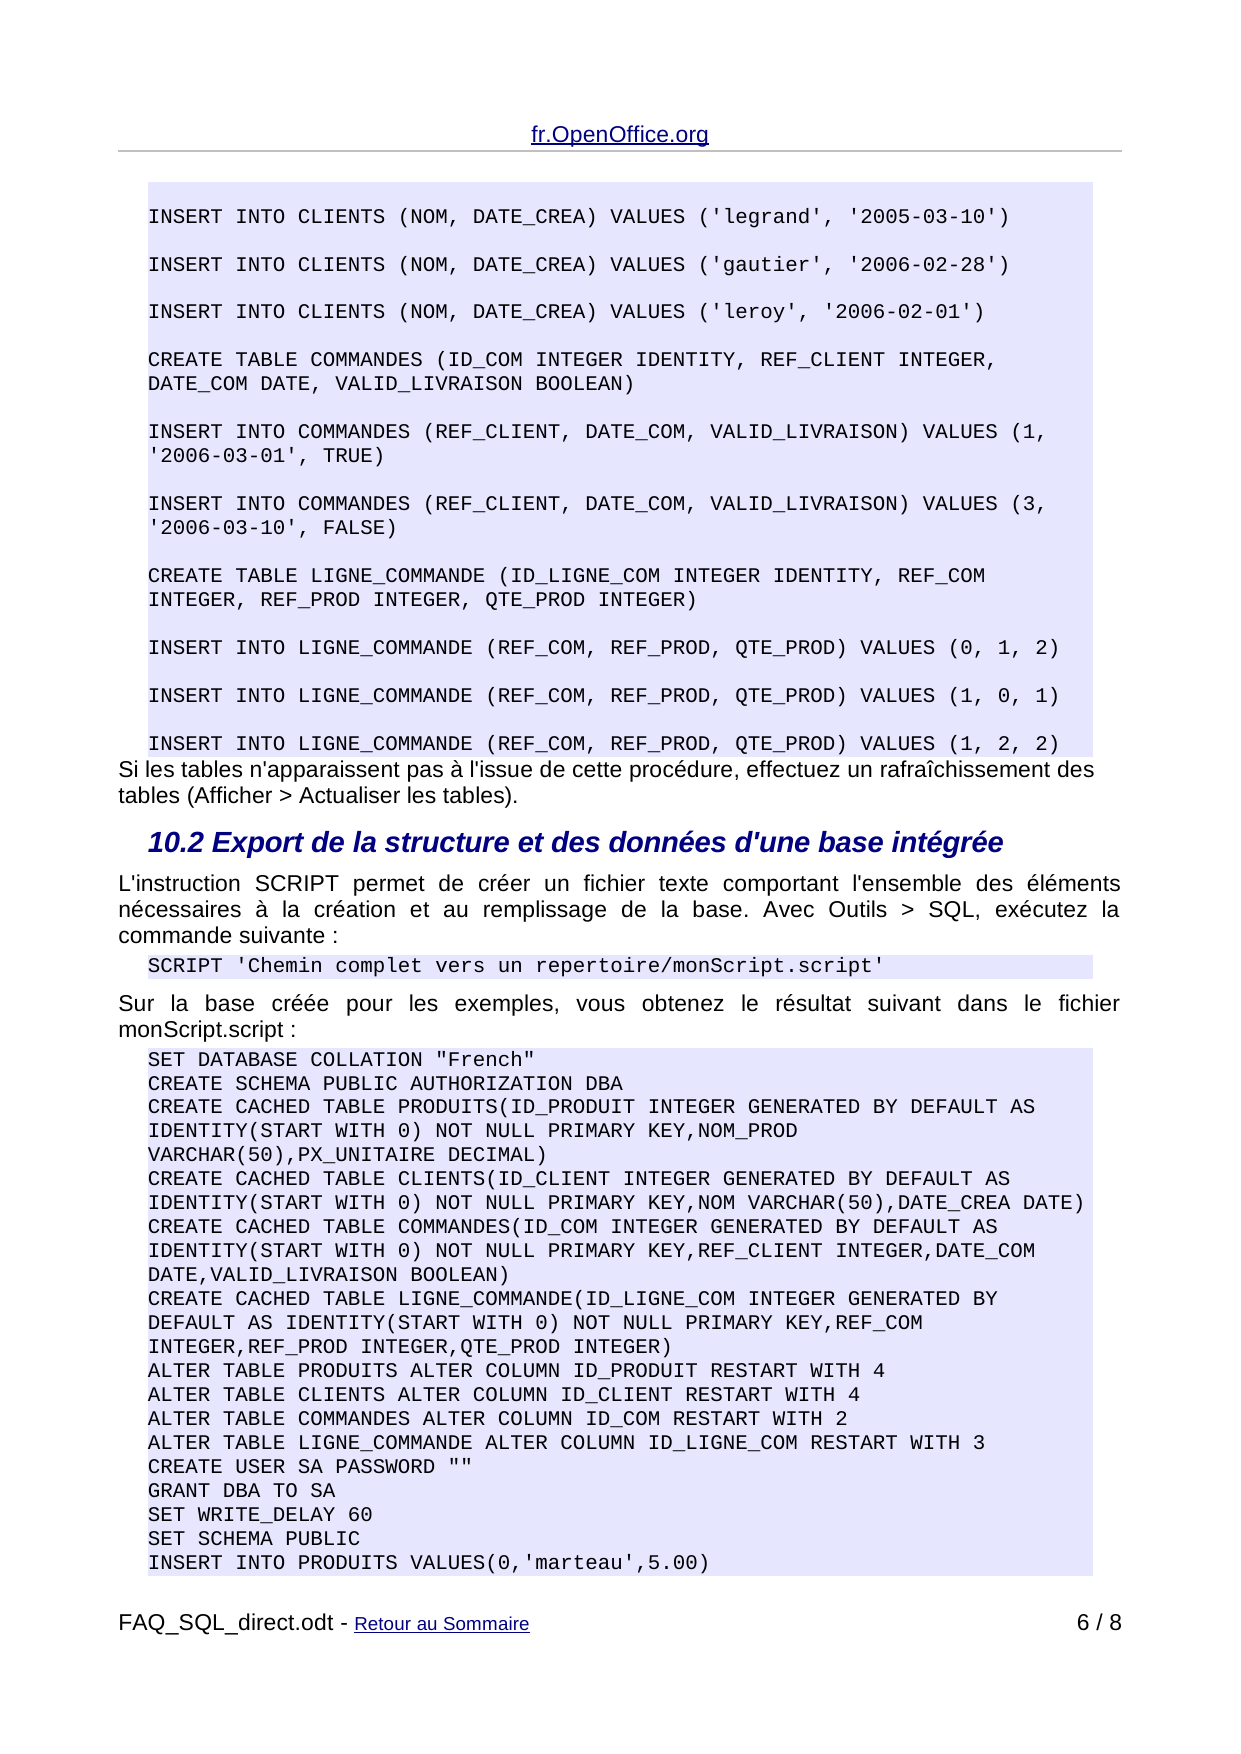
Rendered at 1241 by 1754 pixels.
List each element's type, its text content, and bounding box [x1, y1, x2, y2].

text GRANT DBA TO SA [148, 1480, 1093, 1504]
text INSERT INTO CLIENTS (NOM, DATE_CREA) VALUES ('legrand', '2005-03-10') [148, 206, 1093, 229]
text CREATE CACHED TABLE PRODUITS(ID_PRODUIT INTEGER GENERATED BY DEFAULT AS IDENTITY(START WITH 0) NOT NULL PRIMARY KEY,NOM_PROD VARCHAR(50),PX_UNITAIRE DECIMAL) [148, 1096, 1093, 1168]
text CREATE CACHED TABLE LIGNE_COMMANDE(ID_LIGNE_COM INTEGER GENERATED BY DEFAULT AS IDENTITY(START WITH 0) NOT NULL PRIMARY KEY,REF_COM INTEGER,REF_PROD INTEGER,QTE_PROD INTEGER) [148, 1288, 1093, 1360]
text INSERT INTO CLIENTS (NOM, DATE_CREA) VALUES ('leroy', '2006-02-01') [148, 301, 1093, 325]
text SET SCHEMA PUBLIC [148, 1528, 1093, 1552]
text Si les tables n'apparaissent pas à l'issue de cette procédure, effectuez un rafraîchissement des tables (Afficher > Actualiser les tables). [118, 757, 1122, 809]
text CREATE USER SA PASSWORD "" [148, 1456, 1093, 1480]
text L'instruction SCRIPT permet de créer un fichier texte comportant l'ensemble des éléments nécessaires à la création et au remplissage de la base. Avec Outils > SQL, exécutez la commande suivante : [118, 871, 1122, 949]
text SET DATABASE COLLATION "French" [148, 1048, 1093, 1072]
text INSERT INTO COMMANDES (REF_CLIENT, DATE_COM, VALID_LIVRAISON) VALUES (3, '2006-03-10', FALSE) [148, 493, 1093, 541]
text INSERT INTO PRODUITS VALUES(0,'marteau',5.00) [148, 1552, 1093, 1576]
text ALTER TABLE LIGNE_COMMANDE ALTER COLUMN ID_LIGNE_COM RESTART WITH 3 [148, 1432, 1093, 1456]
subtitle Export de la structure et des données d'une base intégrée [148, 826, 1122, 859]
text Sur la base créée pour les exemples, vous obtenez le résultat suivant dans le fichier monScript.script : [118, 990, 1122, 1042]
text SET WRITE_DELAY 60 [148, 1504, 1093, 1528]
text INSERT INTO COMMANDES (REF_CLIENT, DATE_COM, VALID_LIVRAISON) VALUES (1, '2006-03-01', TRUE) [148, 421, 1093, 469]
text INSERT INTO LIGNE_COMMANDE (REF_COM, REF_PROD, QTE_PROD) VALUES (1, 2, 2) [148, 733, 1093, 757]
text ALTER TABLE COMMANDES ALTER COLUMN ID_COM RESTART WITH 2 [148, 1408, 1093, 1432]
text CREATE TABLE COMMANDES (ID_COM INTEGER IDENTITY, REF_CLIENT INTEGER, DATE_COM DATE, VALID_LIVRAISON BOOLEAN) [148, 349, 1093, 397]
text SCRIPT 'Chemin complet vers un repertoire/monScript.script' [148, 955, 1093, 979]
text INSERT INTO CLIENTS (NOM, DATE_CREA) VALUES ('gautier', '2006-02-28') [148, 253, 1093, 277]
text ALTER TABLE PRODUITS ALTER COLUMN ID_PRODUIT RESTART WITH 4 [148, 1360, 1093, 1384]
text CREATE CACHED TABLE CLIENTS(ID_CLIENT INTEGER GENERATED BY DEFAULT AS IDENTITY(START WITH 0) NOT NULL PRIMARY KEY,NOM VARCHAR(50),DATE_CREA DATE) [148, 1168, 1093, 1216]
text CREATE TABLE LIGNE_COMMANDE (ID_LIGNE_COM INTEGER IDENTITY, REF_COM INTEGER, REF_PROD INTEGER, QTE_PROD INTEGER) [148, 565, 1093, 613]
text INSERT INTO LIGNE_COMMANDE (REF_COM, REF_PROD, QTE_PROD) VALUES (0, 1, 2) [148, 637, 1093, 661]
text ALTER TABLE CLIENTS ALTER COLUMN ID_CLIENT RESTART WITH 4 [148, 1384, 1093, 1408]
text CREATE SCHEMA PUBLIC AUTHORIZATION DBA [148, 1072, 1093, 1096]
text INSERT INTO LIGNE_COMMANDE (REF_COM, REF_PROD, QTE_PROD) VALUES (1, 0, 1) [148, 685, 1093, 709]
text CREATE CACHED TABLE COMMANDES(ID_COM INTEGER GENERATED BY DEFAULT AS IDENTITY(START WITH 0) NOT NULL PRIMARY KEY,REF_CLIENT INTEGER,DATE_COM DATE,VALID_LIVRAISON BOOLEAN) [148, 1216, 1093, 1288]
